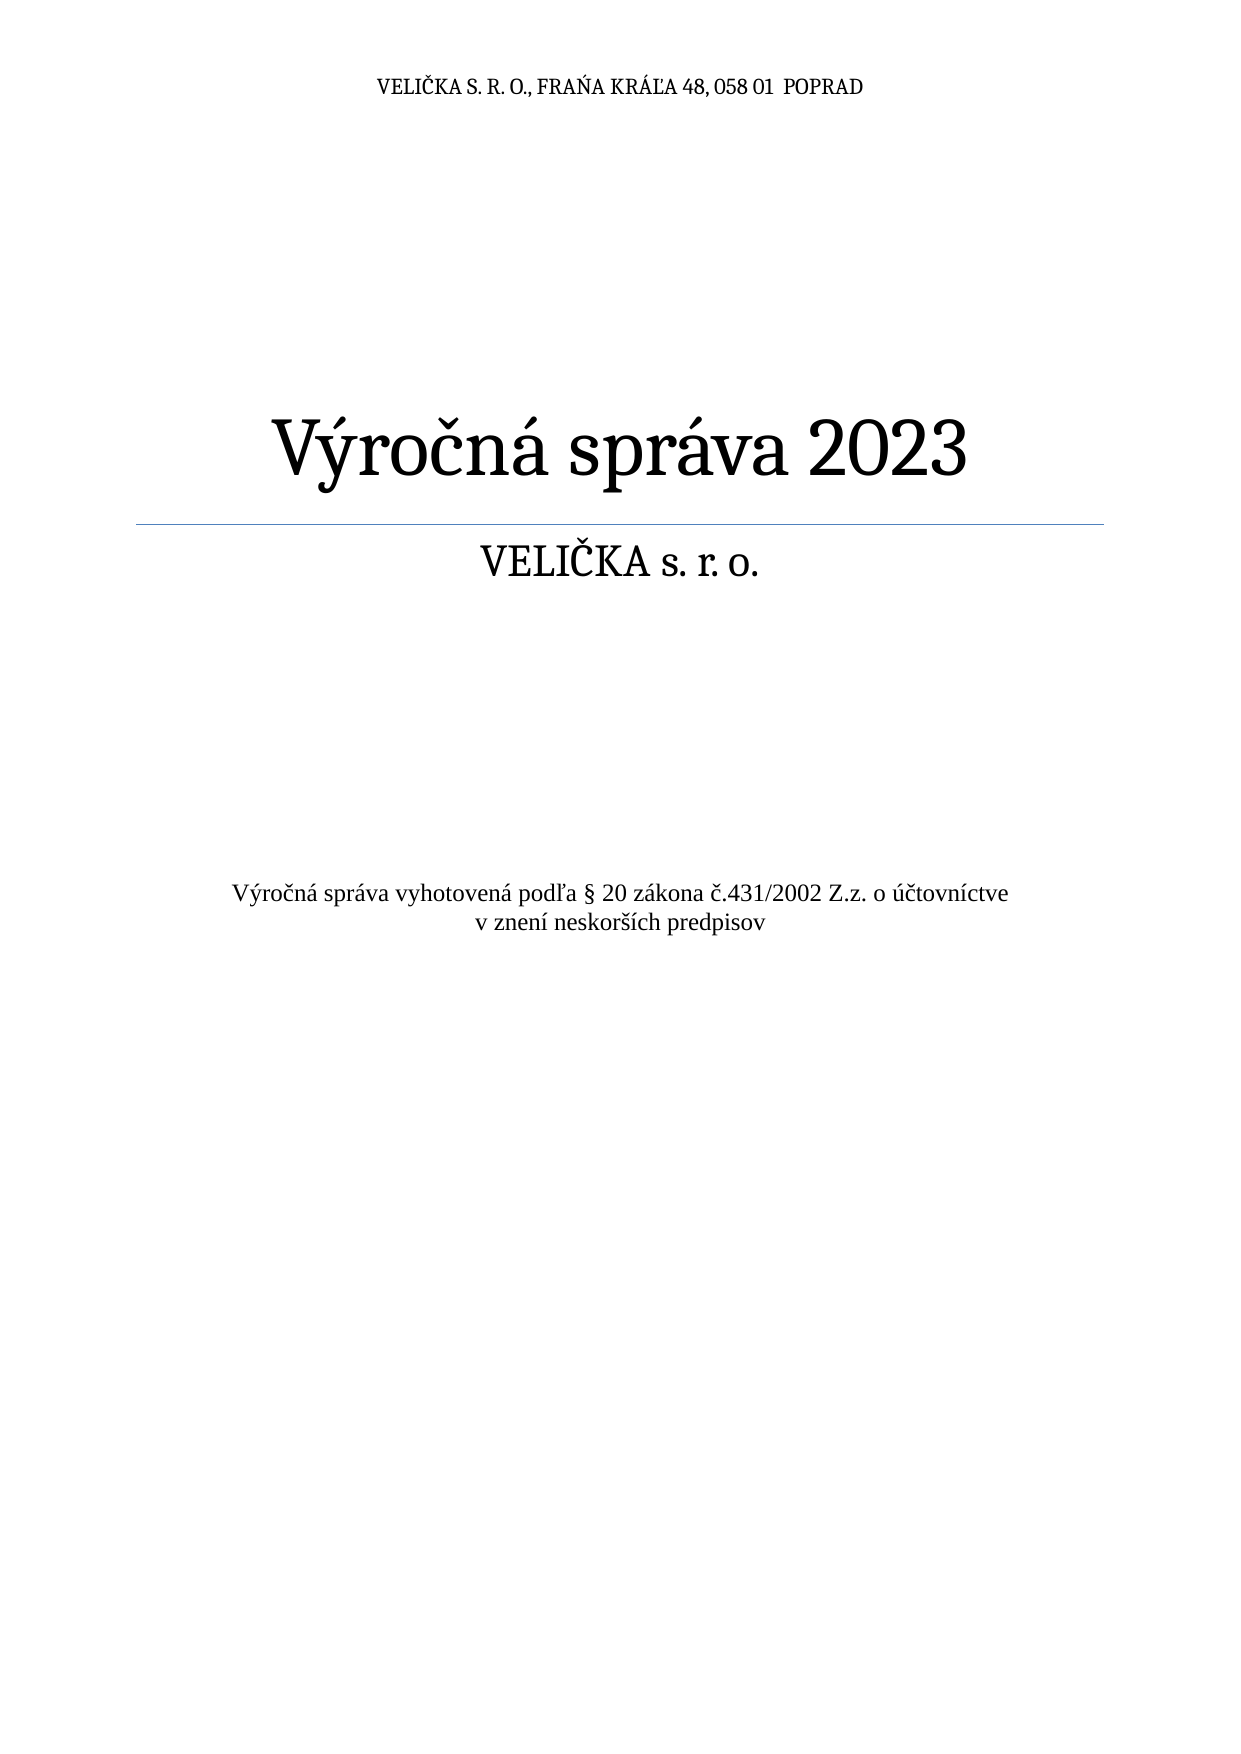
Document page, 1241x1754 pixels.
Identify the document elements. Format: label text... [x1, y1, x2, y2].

table_cell [136, 674, 1104, 711]
table_header Velička s. r. o., Frańa kráľa 48, 058 01 Poprad [136, 74, 1104, 374]
table_cell [136, 636, 1104, 674]
table_cell VELIČKA s. r. o. [136, 525, 1104, 599]
table_cell Výročná správa 2023 [136, 374, 1104, 524]
table_cell [136, 599, 1104, 636]
text Výročná správa vyhotovená podľa § 20 zákona č.431/2002 Z.z. o účtovníctve [148, 878, 1093, 907]
text v znení neskorších predpisov [148, 907, 1093, 936]
